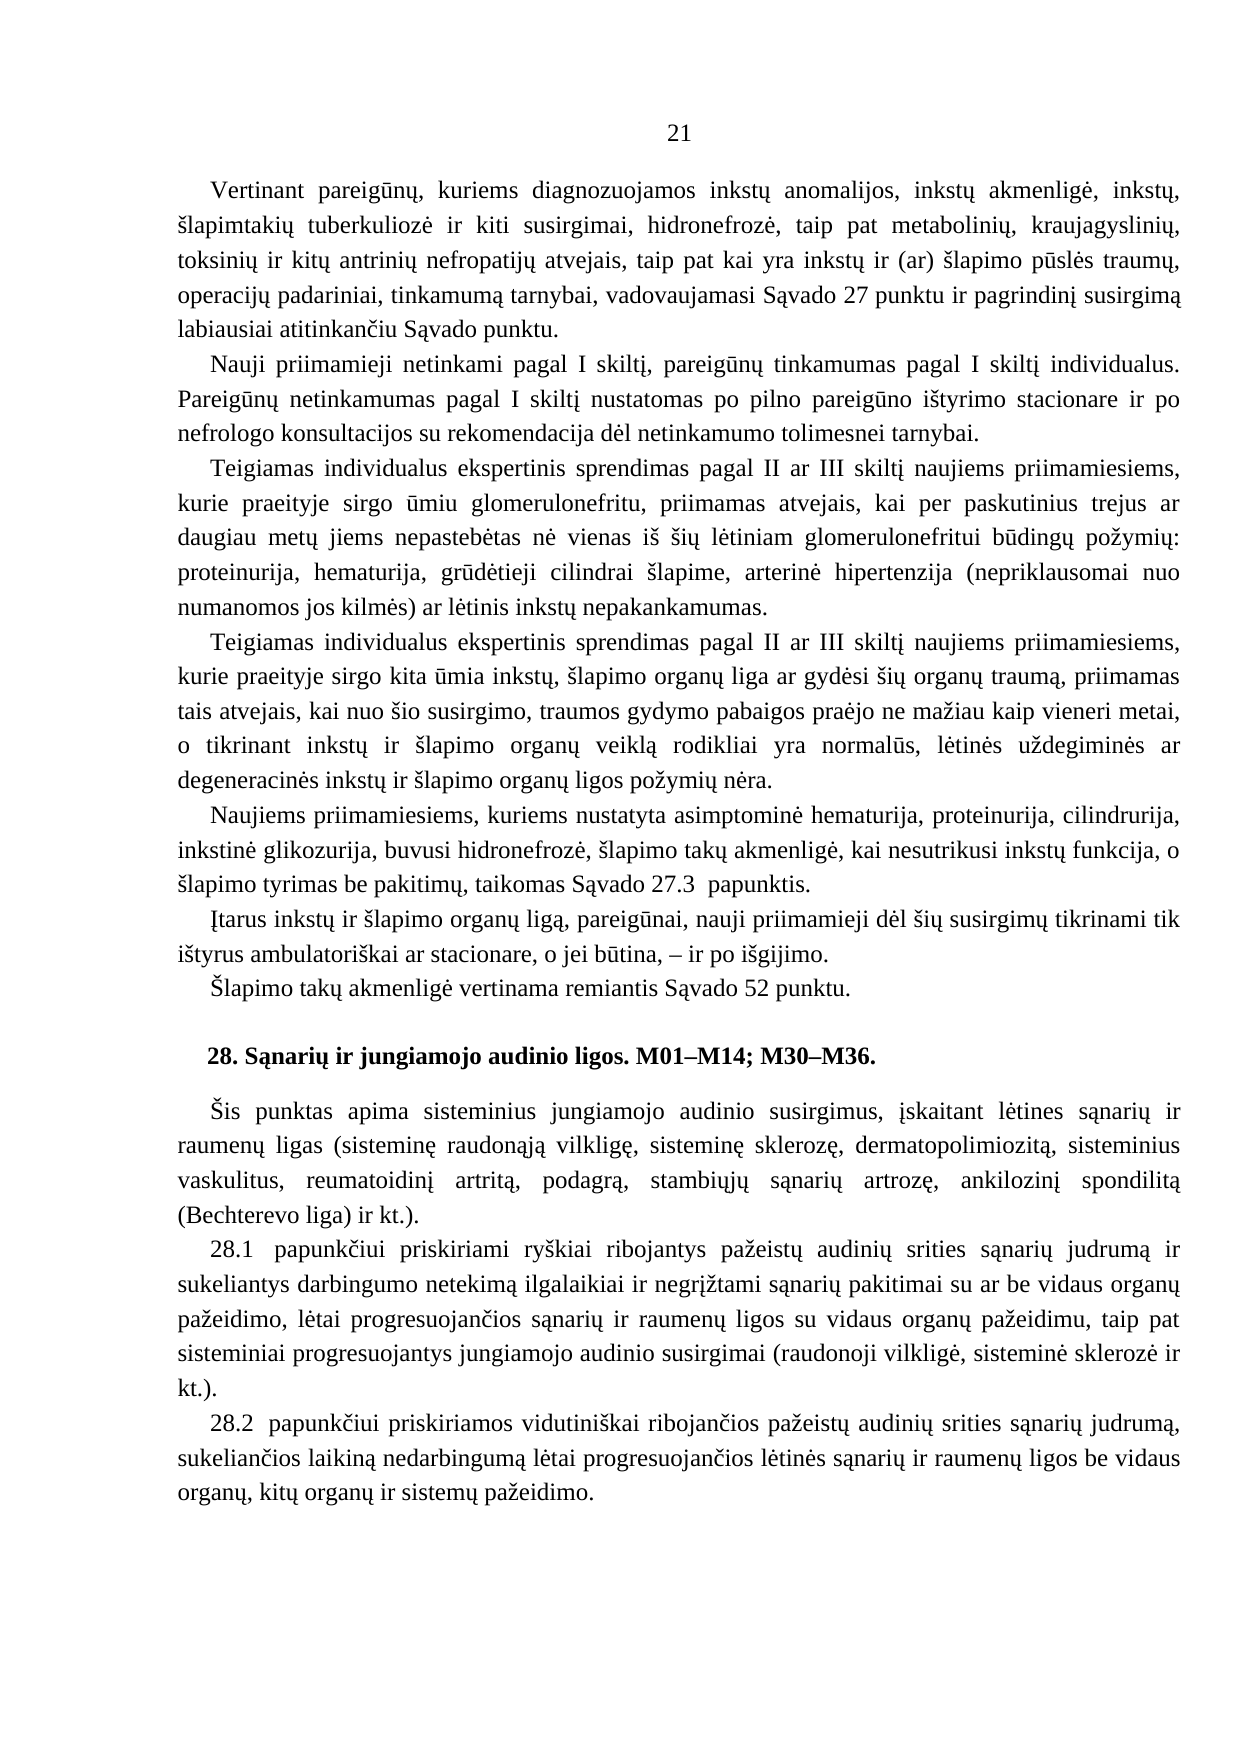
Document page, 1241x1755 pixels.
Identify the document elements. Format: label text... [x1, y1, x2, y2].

text 28.1 papunkčiui priskiriami ryškiai ribojantys pažeistų audinių srities sąnarių judrumą ir sukeliantys darbingumo netekimą ilgalaikiai ir negrįžtami sąnarių pakitimai su ar be vidaus organų pažeidimo, lėtai progresuojančios sąnarių ir raumenų ligos su vidaus organų pažeidimu, taip pat sisteminiai progresuojantys jungiamojo audinio susirgimai (raudonoji vilkligė, sisteminė sklerozė ir kt.). [177, 1234, 1181, 1402]
text Teigiamas individualus ekspertinis sprendimas pagal II ar III skiltį naujiems priimamiesiems, kurie praeityje sirgo kita ūmia inkstų, šlapimo organų liga ar gydėsi šių organų traumą, priimamas tais atvejais, kai nuo šio susirgimo, traumos gydymo pabaigos praėjo ne mažiau kaip vieneri metai, o tikrinant inkstų ir šlapimo organų veiklą rodikliai yra normalūs, lėtinės uždegiminės ar degeneracinės inkstų ir šlapimo organų ligos požymių nėra. [177, 627, 1181, 794]
text Šlapimo takų akmenligė vertinama remiantis Sąvado 52 punktu. [177, 973, 1181, 1002]
text Nauji priimamieji netinkami pagal I skiltį, pareigūnų tinkamumas pagal I skiltį individualus. Pareigūnų netinkamumas pagal I skiltį nustatomas po pilno pareigūno ištyrimo stacionare ir po nefrologo konsultacijos su rekomendacija dėl netinkamumo tolimesnei tarnybai. [177, 349, 1181, 447]
text Naujiems priimamiesiems, kuriems nustatyta asimptominė hematurija, proteinurija, cilindrurija, inkstinė glikozurija, buvusi hidronefrozė, šlapimo takų akmenligė, kai nesutrikusi inkstų funkcija, o šlapimo tyrimas be pakitimų, taikomas Sąvado 27.3 papunktis. [177, 800, 1181, 898]
text Šis punktas apima sisteminius jungiamojo audinio susirgimus, įskaitant lėtines sąnarių ir raumenų ligas (sisteminę raudonąją vilkligę, sisteminę sklerozę, dermatopolimiozitą, sisteminius vaskulitus, reumatoidinį artritą, podagrą, stambiųjų sąnarių artrozę, ankilozinį spondilitą (Bechterevo liga) ir kt.). [177, 1096, 1181, 1228]
text 28. Sąnarių ir jungiamojo audinio ligos. M01–M14; M30–M36. [177, 1041, 1181, 1070]
text Vertinant pareigūnų, kuriems diagnozuojamos inkstų anomalijos, inkstų akmenligė, inkstų, šlapimtakių tuberkuliozė ir kiti susirgimai, hidronefrozė, taip pat metabolinių, kraujagyslinių, toksinių ir kitų antrinių nefropatijų atvejais, taip pat kai yra inkstų ir (ar) šlapimo pūslės traumų, operacijų padariniai, tinkamumą tarnybai, vadovaujamasi Sąvado 27 punktu ir pagrindinį susirgimą labiausiai atitinkančiu Sąvado punktu. [177, 176, 1181, 343]
text Teigiamas individualus ekspertinis sprendimas pagal II ar III skiltį naujiems priimamiesiems, kurie praeityje sirgo ūmiu glomerulonefritu, priimamas atvejais, kai per paskutinius trejus ar daugiau metų jiems nepastebėtas nė vienas iš šių lėtiniam glomerulonefritui būdingų požymių: proteinurija, hematurija, grūdėtieji cilindrai šlapime, arterinė hipertenzija (nepriklausomai nuo numanomos jos kilmės) ar lėtinis inkstų nepakankamumas. [177, 453, 1181, 621]
text Įtarus inkstų ir šlapimo organų ligą, pareigūnai, nauji priimamieji dėl šių susirgimų tikrinami tik ištyrus ambulatoriškai ar stacionare, o jei būtina, – ir po išgijimo. [177, 904, 1181, 967]
text 28.2 papunkčiui priskiriamos vidutiniškai ribojančios pažeistų audinių srities sąnarių judrumą, sukeliančios laikiną nedarbingumą lėtai progresuojančios lėtinės sąnarių ir raumenų ligos be vidaus organų, kitų organų ir sistemų pažeidimo. [177, 1408, 1181, 1506]
